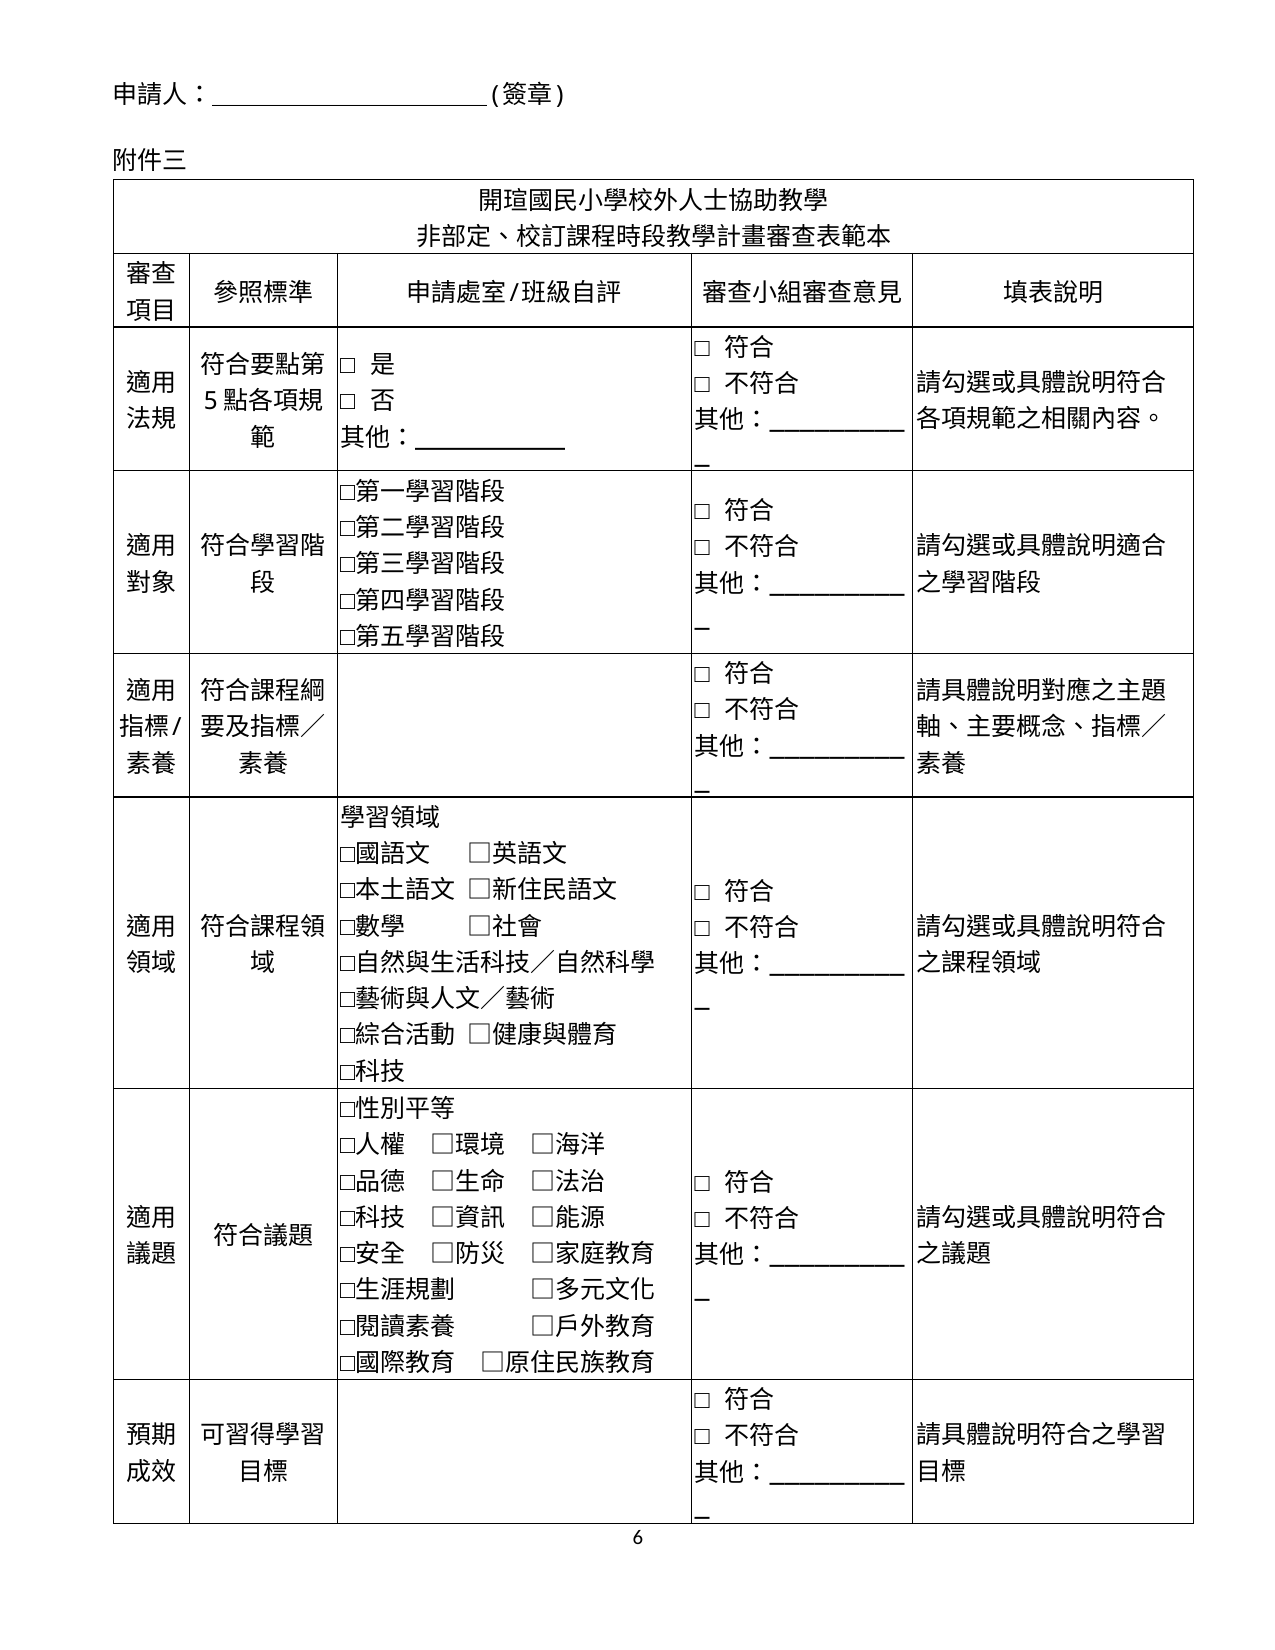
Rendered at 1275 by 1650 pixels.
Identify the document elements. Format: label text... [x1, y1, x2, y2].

table_cell 可習得學習目標 [190, 1380, 337, 1522]
table_cell 參照標準 [190, 254, 337, 326]
table_cell 符合課程綱要及指標／素養 [190, 654, 337, 796]
table_cell □ 符合 □ 不符合 其他：__________ [692, 1380, 912, 1522]
table_cell 審查小組審查意見 [692, 254, 912, 326]
text 申請人：＿＿＿＿＿＿＿＿＿＿＿(簽章) [112, 75, 1162, 111]
table_cell □性別平等 □人權 □環境 □海洋 □品德 □生命 □法治 □科技 □資訊 □能源 □安全 □防災 □家庭教育 □生涯規劃 □多元文化 □閱讀素養 □戶外教育 □國際教育 □原住民族教育 [338, 1089, 691, 1378]
table_cell 符合要點第5點各項規範 [190, 328, 337, 470]
table_header 開瑄國民小學校外人士協助教學 非部定、校訂課程時段教學計畫審查表範本 [114, 180, 1193, 253]
table_cell □第一學習階段 □第二學習階段 □第三學習階段 □第四學習階段 □第五學習階段 [338, 471, 691, 653]
table_cell 適用對象 [114, 471, 189, 653]
table_cell 申請處室/班級自評 [338, 254, 691, 326]
table_cell 符合課程領域 [190, 798, 337, 1087]
table_cell 符合議題 [190, 1089, 337, 1378]
table_cell 學習領域 □國語文 □英語文 □本土語文 □新住民語文 □數學 □社會 □自然與生活科技／自然科學 □藝術與人文／藝術 □綜合活動 □健康與體育 □科技 [338, 798, 691, 1087]
text 附件三 [112, 129, 1162, 179]
table_cell □ 符合 □ 不符合 其他：__________ [692, 471, 912, 653]
table_cell 請勾選或具體說明符合各項規範之相關內容。 [913, 328, 1193, 470]
table_cell □ 符合 □ 不符合 其他：__________ [692, 798, 912, 1087]
table_cell 適用領域 [114, 798, 189, 1087]
table_cell □ 符合 □ 不符合 其他：__________ [692, 328, 912, 470]
table_cell 請勾選或具體說明符合之議題 [913, 1089, 1193, 1378]
table_cell 請勾選或具體說明符合之課程領域 [913, 798, 1193, 1087]
table_cell 適用法規 [114, 328, 189, 470]
table_cell 預期成效 [114, 1380, 189, 1522]
table_cell □ 符合 □ 不符合 其他：__________ [692, 654, 912, 796]
table_cell 符合學習階段 [190, 471, 337, 653]
table_cell [338, 654, 691, 796]
table_cell 請勾選或具體說明適合之學習階段 [913, 471, 1193, 653]
table_cell 適用議題 [114, 1089, 189, 1378]
table_cell 請具體說明符合之學習目標 [913, 1380, 1193, 1522]
table_cell 審查項目 [114, 254, 189, 326]
table_cell 填表說明 [913, 254, 1193, 326]
table_cell □ 符合 □ 不符合 其他：__________ [692, 1089, 912, 1378]
table_cell □ 是 □ 否 其他：__________ [338, 328, 691, 470]
table_cell [338, 1380, 691, 1522]
table_cell 請具體說明對應之主題軸、主要概念、指標／素養 [913, 654, 1193, 796]
table_cell 適用指標/素養 [114, 654, 189, 796]
